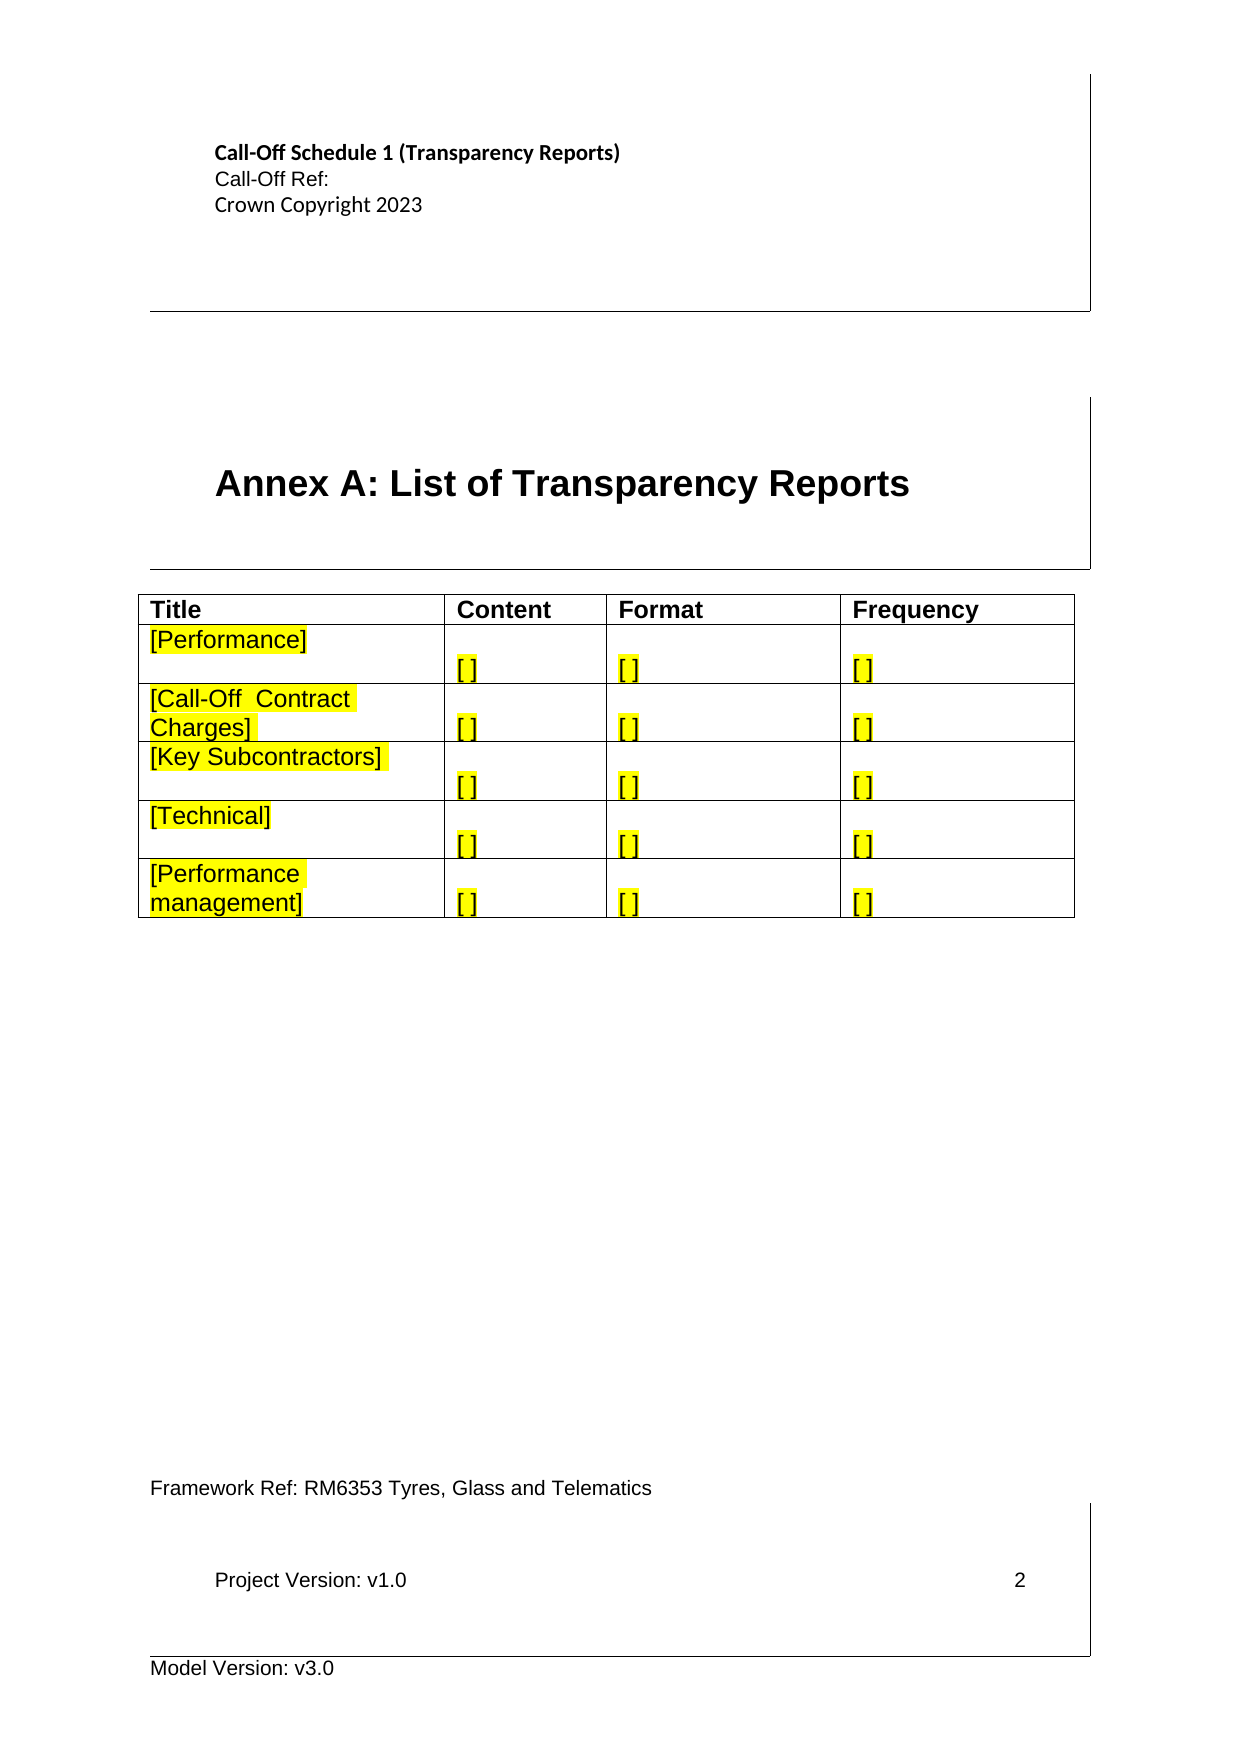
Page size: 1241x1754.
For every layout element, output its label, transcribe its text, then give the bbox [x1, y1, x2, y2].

table_cell [ ] [841, 625, 1074, 683]
table_cell [ ] [607, 801, 840, 858]
table_cell [ ] [445, 859, 606, 917]
table_header Frequency [841, 595, 1074, 624]
table_header Title [139, 595, 444, 624]
table_cell [ ] [445, 801, 606, 858]
table_cell [ ] [841, 801, 1074, 858]
table_header Format [607, 595, 840, 624]
table_cell [Call-Off Contract Charges] [139, 684, 444, 741]
table_cell [ ] [841, 742, 1074, 800]
table_cell [ ] [841, 859, 1074, 917]
table_cell [ ] [445, 625, 606, 683]
table_cell [ ] [445, 684, 606, 741]
text Annex A: List of Transparency Reports [150, 397, 1090, 569]
table_cell [ ] [607, 625, 840, 683]
table_cell [ ] [607, 742, 840, 800]
table_cell [Technical] [139, 801, 444, 858]
table_cell [ ] [445, 742, 606, 800]
table_cell [Key Subcontractors] [139, 742, 444, 800]
table_cell [ ] [607, 684, 840, 741]
table_cell [Performance management] [139, 859, 444, 917]
table_cell [ ] [607, 859, 840, 917]
table_cell [Performance] [139, 625, 444, 683]
table_cell [ ] [841, 684, 1074, 741]
table_header Content [445, 595, 606, 624]
